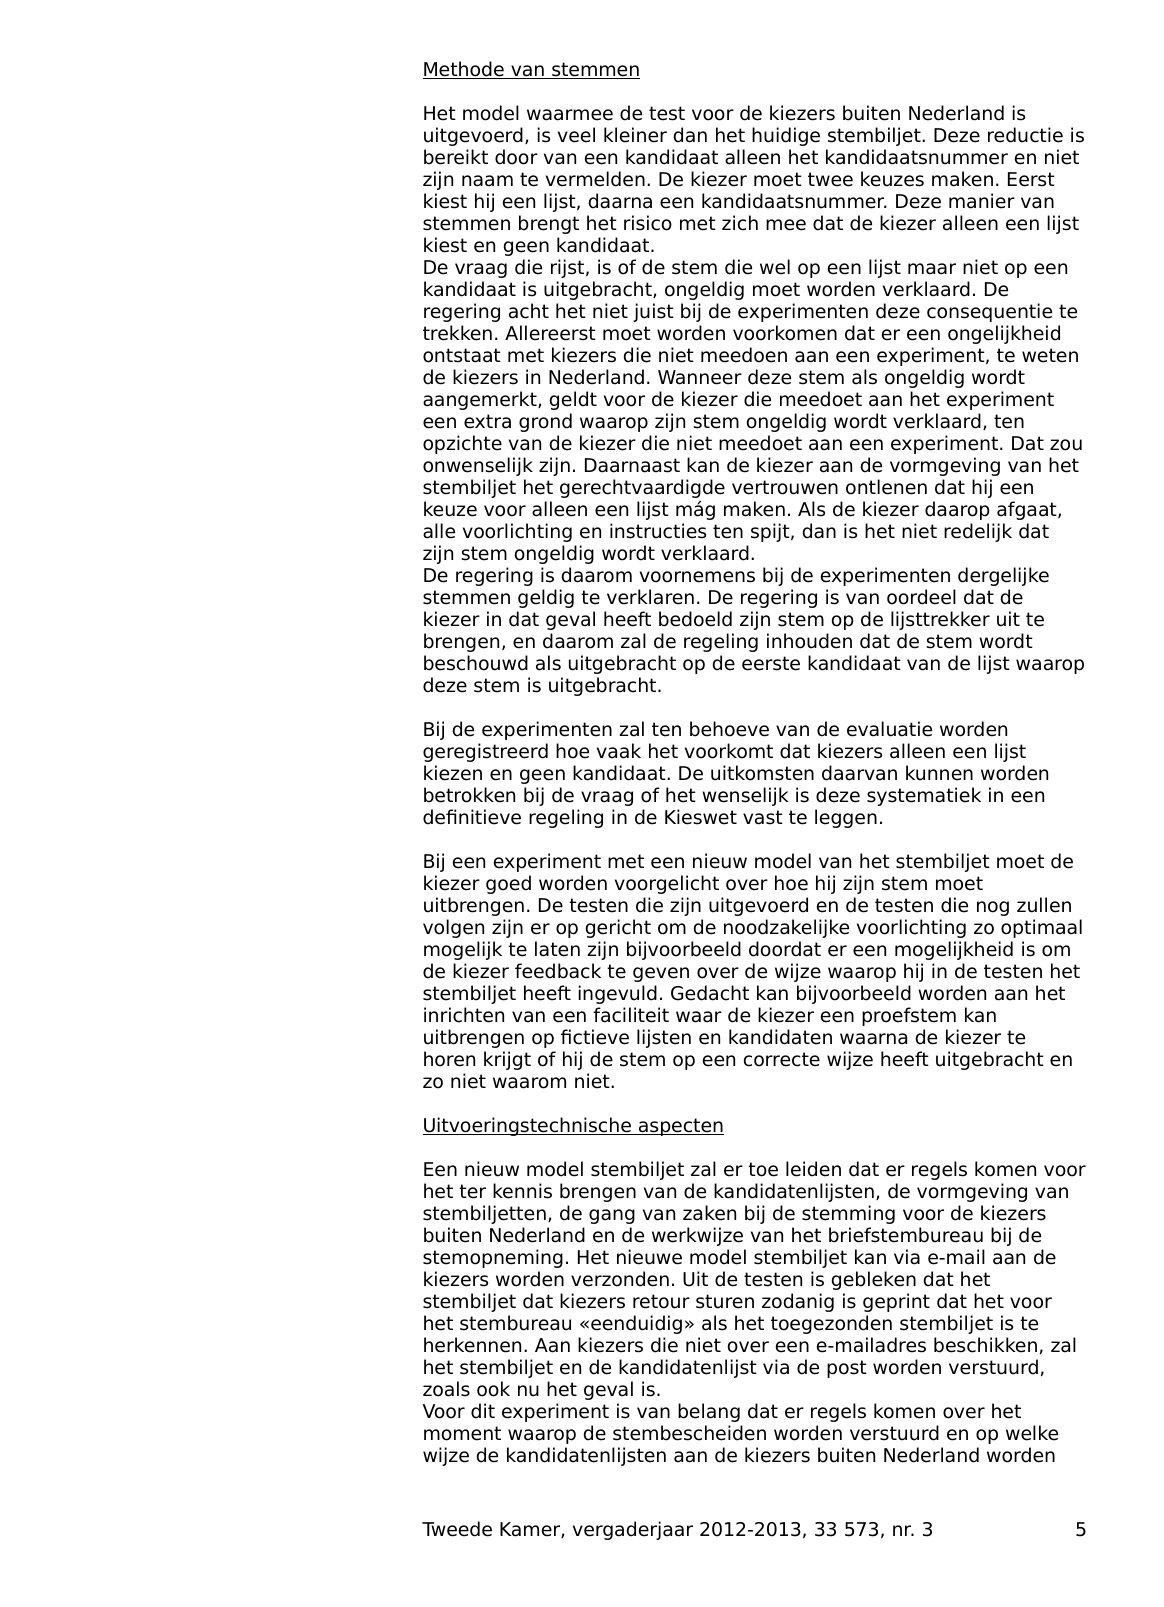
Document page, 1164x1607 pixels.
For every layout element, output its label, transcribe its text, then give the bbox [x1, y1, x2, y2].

text De vraag die rijst, is of de stem die wel op een lijst maar niet op een kandidaat is uitgebracht, ongeldig moet worden verklaard. De regering acht het niet juist bij de experimenten deze consequentie te trekken. Allereerst moet worden voorkomen dat er een ongelijkheid ontstaat met kiezers die niet meedoen aan een experiment, te weten de kiezers in Nederland. Wanneer deze stem als ongeldig wordt aangemerkt, geldt voor de kiezer die meedoet aan het experiment een extra grond waarop zijn stem ongeldig wordt verklaard, ten opzichte van de kiezer die niet meedoet aan een experiment. Dat zou onwenselijk zijn. Daarnaast kan de kiezer aan de vormgeving van het stembiljet het gerechtvaardigde vertrouwen ontlenen dat hij een keuze voor alleen een lijst mág maken. Als de kiezer daarop afgaat, alle voorlichting en instructies ten spijt, dan is het niet redelijk dat zijn stem ongeldig wordt verklaard. [422, 257, 1087, 565]
subtitle Methode van stemmen [422, 59, 1087, 81]
subtitle Uitvoeringstechnische aspecten [422, 1115, 1087, 1137]
text Bij de experimenten zal ten behoeve van de evaluatie worden geregistreerd hoe vaak het voorkomt dat kiezers alleen een lijst kiezen en geen kandidaat. De uitkomsten daarvan kunnen worden betrokken bij de vraag of het wenselijk is deze systematiek in een definitieve regeling in de Kieswet vast te leggen. [422, 719, 1087, 829]
text De regering is daarom voornemens bij de experimenten dergelijke stemmen geldig te verklaren. De regering is van oordeel dat de kiezer in dat geval heeft bedoeld zijn stem op de lijsttrekker uit te brengen, en daarom zal de regeling inhouden dat de stem wordt beschouwd als uitgebracht op de eerste kandidaat van de lijst waarop deze stem is uitgebracht. [422, 565, 1087, 697]
text Het model waarmee de test voor de kiezers buiten Nederland is uitgevoerd, is veel kleiner dan het huidige stembiljet. Deze reductie is bereikt door van een kandidaat alleen het kandidaatsnummer en niet zijn naam te vermelden. De kiezer moet twee keuzes maken. Eerst kiest hij een lijst, daarna een kandidaatsnummer. Deze manier van stemmen brengt het risico met zich mee dat de kiezer alleen een lijst kiest en geen kandidaat. [422, 103, 1087, 257]
text Een nieuw model stembiljet zal er toe leiden dat er regels komen voor het ter kennis brengen van de kandidatenlijsten, de vormgeving van stembiljetten, de gang van zaken bij de stemming voor de kiezers buiten Nederland en de werkwijze van het briefstembureau bij de stemopneming. Het nieuwe model stembiljet kan via e-mail aan de kiezers worden verzonden. Uit de testen is gebleken dat het stembiljet dat kiezers retour sturen zodanig is geprint dat het voor het stembureau «eenduidig» als het toegezonden stembiljet is te herkennen. Aan kiezers die niet over een e-mailadres beschikken, zal het stembiljet en de kandidatenlijst via de post worden verstuurd, zoals ook nu het geval is. [422, 1159, 1087, 1401]
text Bij een experiment met een nieuw model van het stembiljet moet de kiezer goed worden voorgelicht over hoe hij zijn stem moet uitbrengen. De testen die zijn uitgevoerd en de testen die nog zullen volgen zijn er op gericht om de noodzakelijke voorlichting zo optimaal mogelijk te laten zijn bijvoorbeeld doordat er een mogelijkheid is om de kiezer feedback te geven over de wijze waarop hij in de testen het stembiljet heeft ingevuld. Gedacht kan bijvoorbeeld worden aan het inrichten van een faciliteit waar de kiezer een proefstem kan uitbrengen op fictieve lijsten en kandidaten waarna de kiezer te horen krijgt of hij de stem op een correcte wijze heeft uitgebracht en zo niet waarom niet. [422, 851, 1087, 1093]
text Voor dit experiment is van belang dat er regels komen over het moment waarop de stembescheiden worden verstuurd en op welke wijze de kandidatenlijsten aan de kiezers buiten Nederland worden [422, 1401, 1087, 1467]
